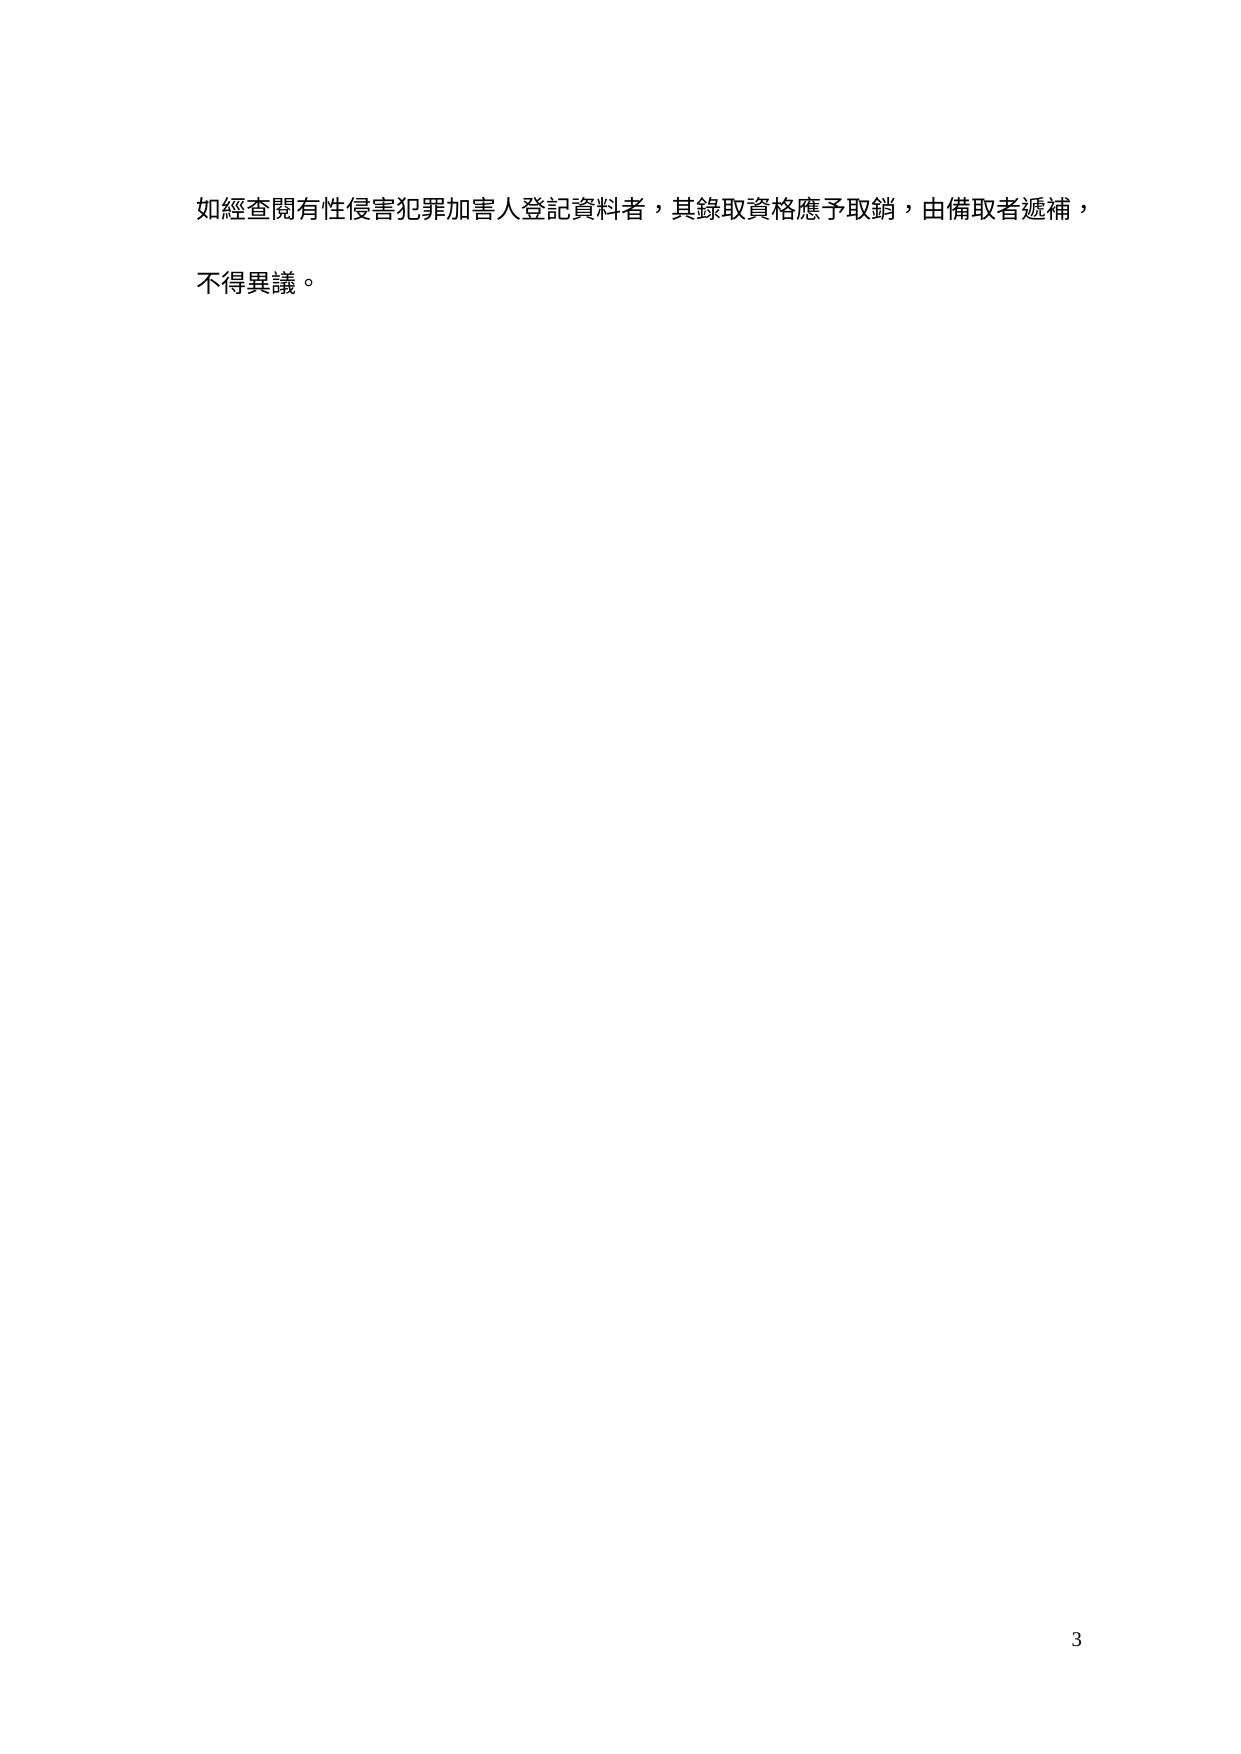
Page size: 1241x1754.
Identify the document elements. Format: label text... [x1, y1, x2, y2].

text 二、應甄選人應接受並通過本校向警察局申請查閱其有無性侵害犯罪加害人登記資料。如經查閱有性侵害犯罪加害人登記資料者，其錄取資格應予取銷，由備取者遞補，不得異議。 [148, 170, 1092, 319]
